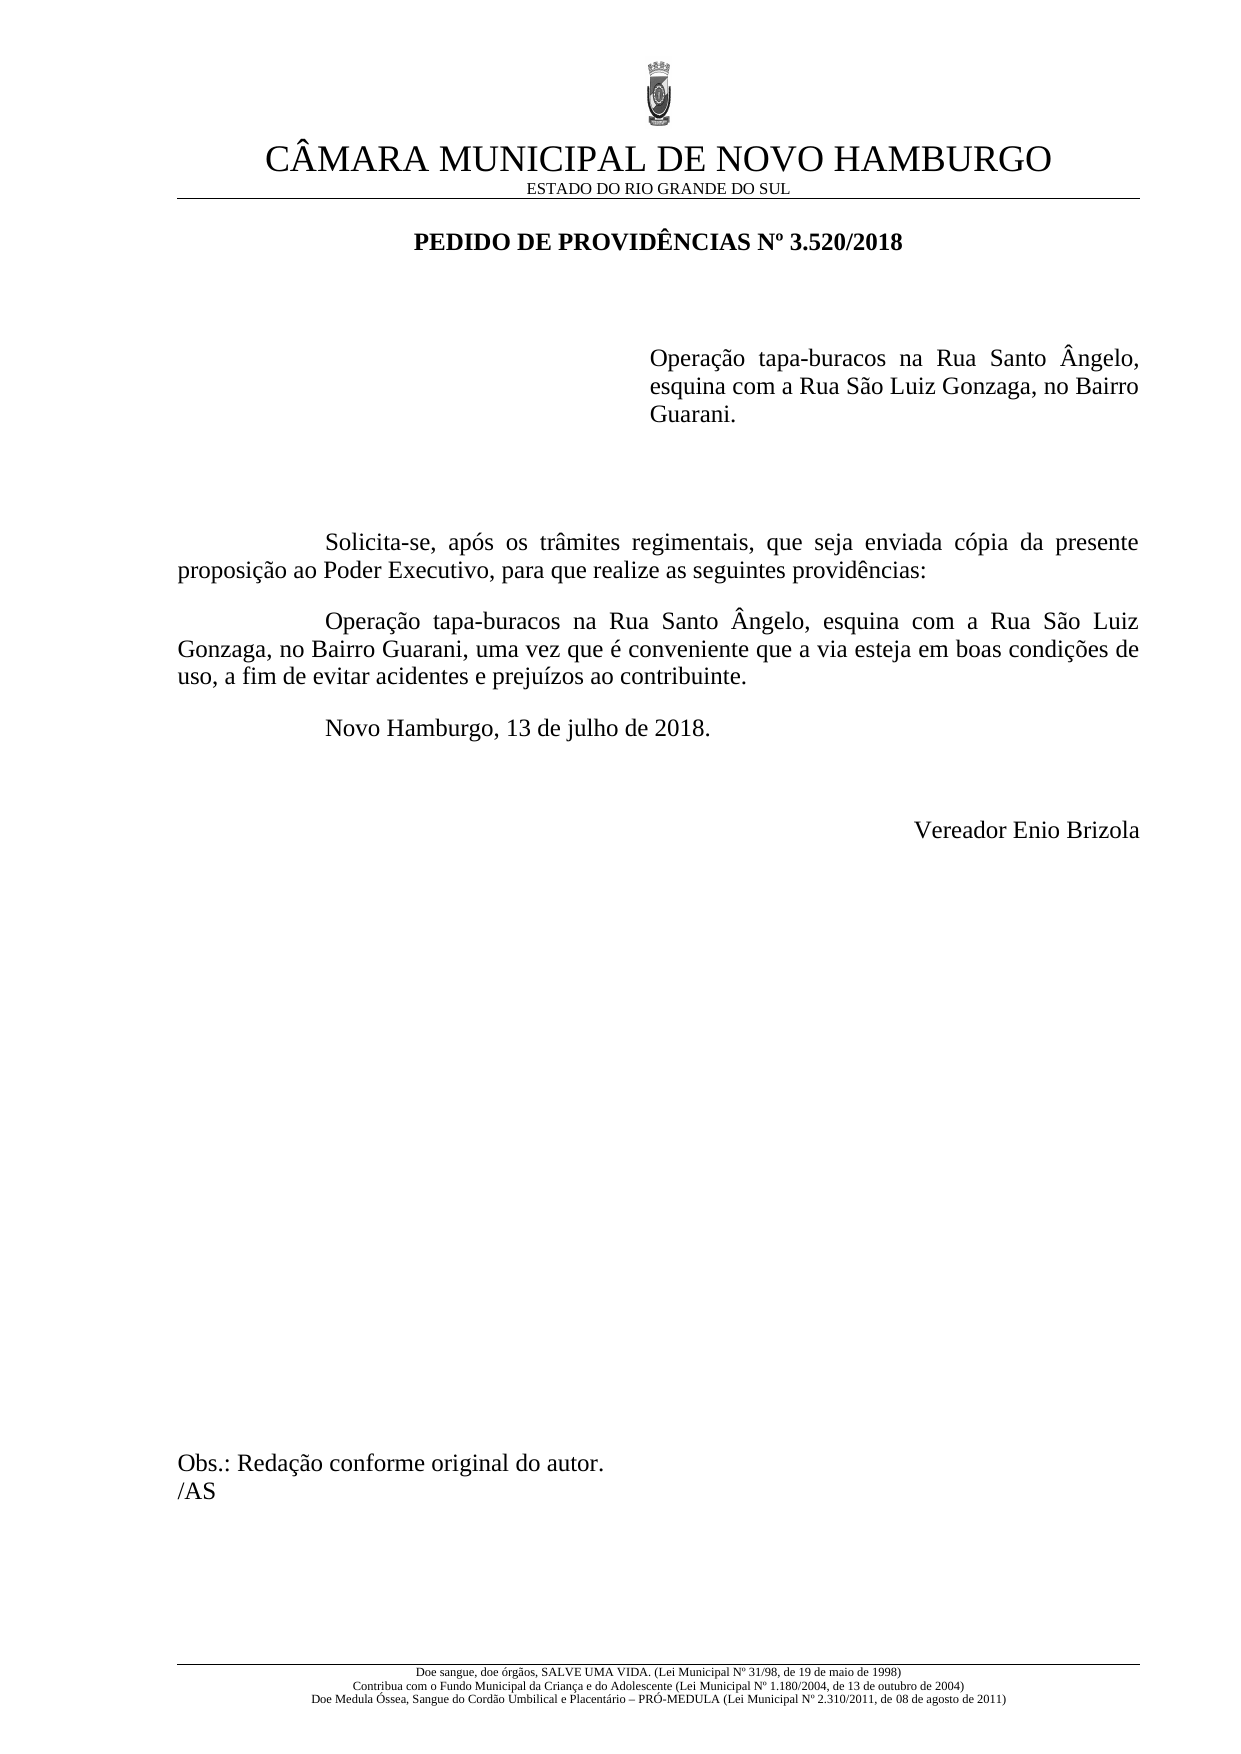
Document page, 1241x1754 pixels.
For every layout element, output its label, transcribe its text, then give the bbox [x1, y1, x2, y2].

text Obs.: Redação conforme original do autor. [177, 1449, 1140, 1477]
text Operação tapa-buracos na Rua Santo Ângelo, esquina com a Rua São Luiz Gonzaga, no Bairro Guarani. [649, 344, 1140, 428]
text PEDIDO DE PROVIDÊNCIAS Nº 3.520/2018 [177, 228, 1140, 256]
text Novo Hamburgo, 13 de julho de 2018. [177, 714, 1140, 741]
text Operação tapa-buracos na Rua Santo Ângelo, esquina com a Rua São Luiz Gonzaga, no Bairro Guarani, uma vez que é conveniente que a via esteja em boas condições de uso, a fim de evitar acidentes e prejuízos ao contribuinte. [177, 607, 1140, 690]
text Solicita-se, após os trâmites regimentais, que seja enviada cópia da presente proposição ao Poder Executivo, para que realize as seguintes providências: [177, 528, 1140, 583]
text Vereador Enio Brizola [177, 816, 1140, 844]
text /AS [177, 1477, 1140, 1505]
